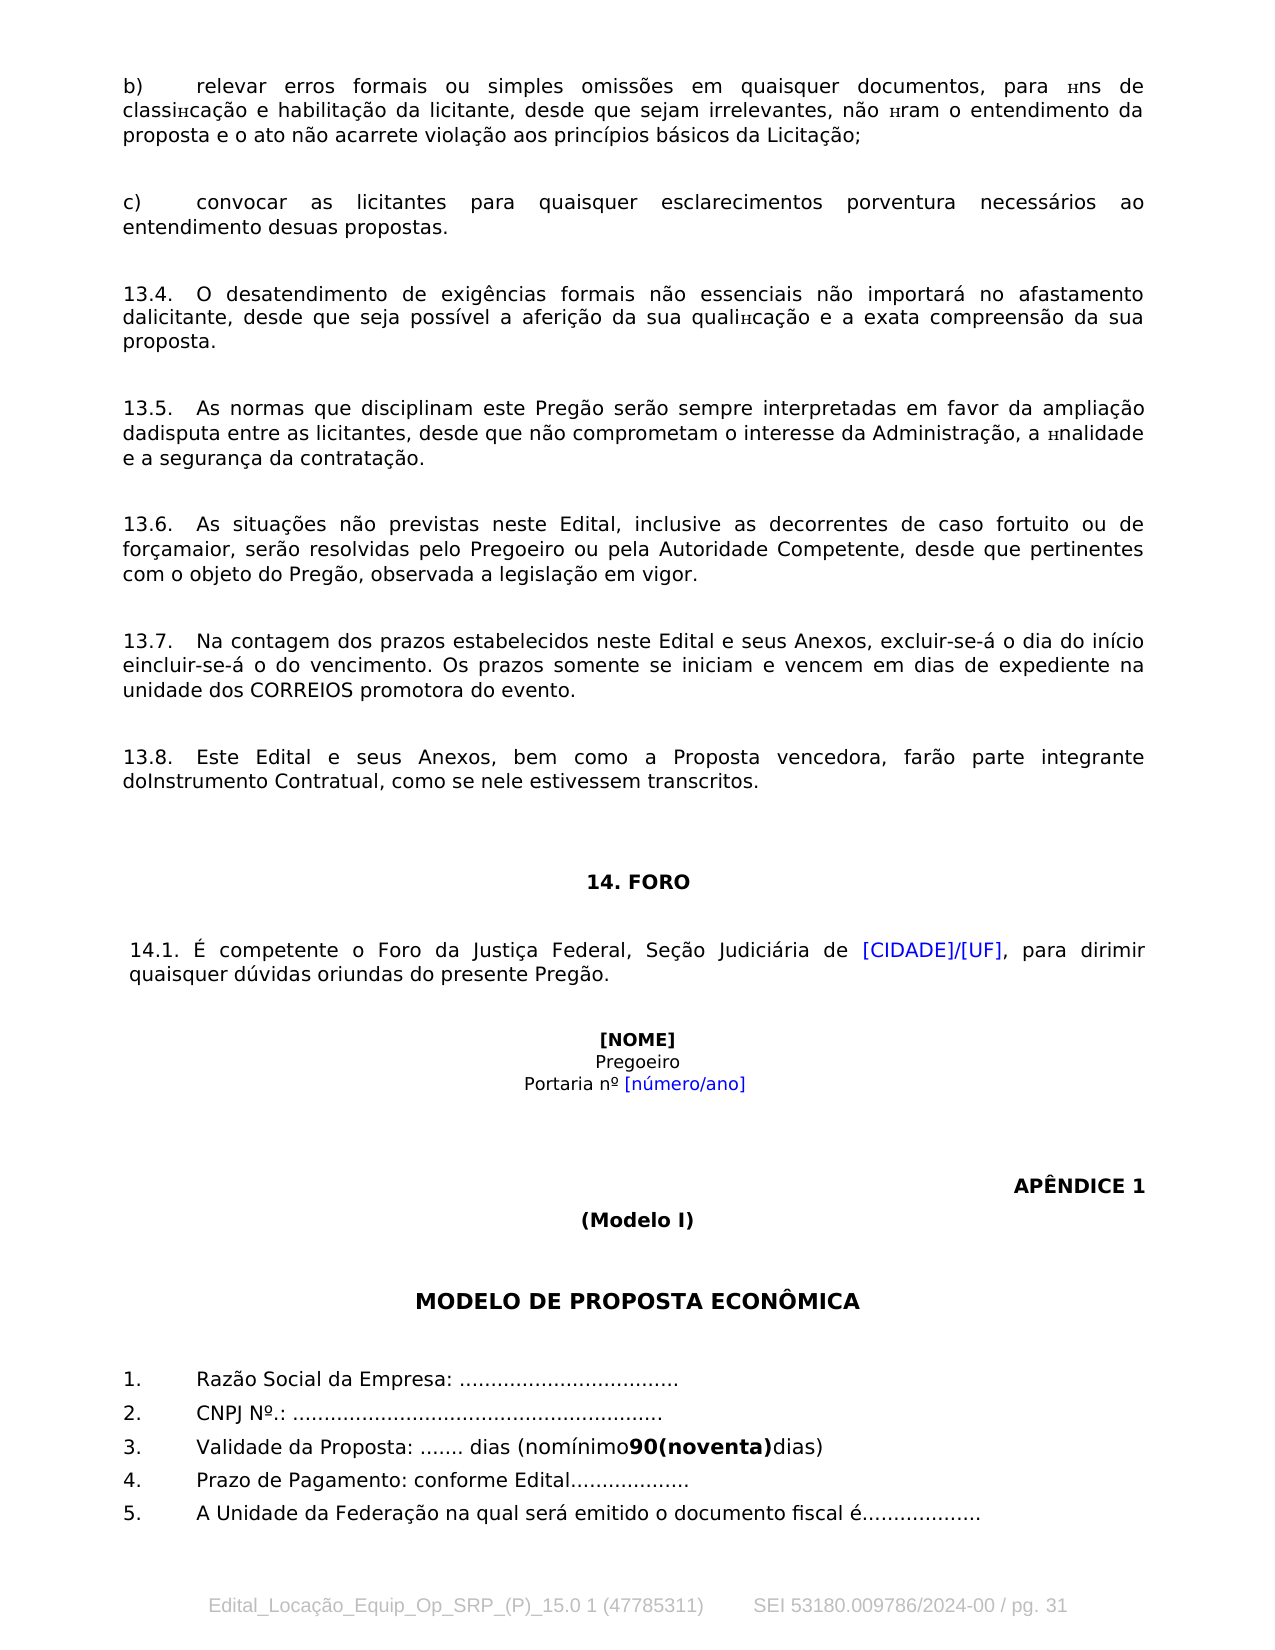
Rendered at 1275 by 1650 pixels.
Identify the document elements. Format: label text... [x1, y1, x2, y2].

list As situações não previstas neste Edital, inclusive as decorrentes de caso fortuito ou de forçamaior, serão resolvidas pelo Pregoeiro ou pela Autoridade Competente, desde que pertinentes com o objeto do Pregão, observada a legislação em vigor. [122, 513, 1145, 586]
list O desatendimento de exigências formais não essenciais não importará no afastamento dalicitante, desde que seja possível a aferição da sua qualicação e a exata compreensão da sua proposta. [122, 283, 1145, 353]
text APÊNDICE 1 [122, 1175, 1146, 1198]
list Razão Social da Empresa: ................................... [122, 1368, 1145, 1392]
list As normas que disciplinam este Pregão serão sempre interpretadas em favor da ampliação dadisputa entre as licitantes, desde que não comprometam o interesse da Administração, a nalidade e a segurança da contratação. [122, 397, 1145, 469]
list A Unidade da Federação na qual será emitido o documento fiscal é................... [122, 1502, 1145, 1525]
subtitle 14. FORO [131, 871, 1146, 894]
list Este Edital e seus Anexos, bem como a Proposta vencedora, farão parte integrante doInstrumento Contratual, como se nele estivessem transcritos. [122, 746, 1145, 793]
list convocar as licitantes para quaisquer esclarecimentos porventura necessários ao entendimento desuas propostas. [122, 191, 1145, 239]
list Validade da Proposta: ....... dias (nomínimo90(noventa)dias) [122, 1435, 1145, 1459]
text 14.1. É competente o Foro da Justiça Federal, Seção Judiciária de [CIDADE]/[UF], para dirimir quaisquer dúvidas oriundas do presente Pregão. [129, 939, 1145, 986]
list CNPJ Nº.: ........................................................... [122, 1402, 1145, 1425]
text Pregoeiro [354, 1052, 922, 1073]
text [NOME] [126, 1030, 1149, 1051]
list Na contagem dos prazos estabelecidos neste Edital e seus Anexos, excluir-se-á o dia do início eincluir-se-á o do vencimento. Os prazos somente se iniciam e vencem em dias de expediente na unidade dos CORREIOS promotora do evento. [122, 630, 1145, 702]
text (Modelo I) [130, 1209, 1145, 1232]
text Portaria nº [número/ano] [122, 1074, 1147, 1095]
subtitle MODELO DE PROPOSTA ECONÔMICA [131, 1289, 1144, 1314]
list Prazo de Pagamento: conforme Edital................... [122, 1469, 1145, 1492]
list relevar erros formais ou simples omissões em quaisquer documentos, para ns de classicação e habilitação da licitante, desde que sejam irrelevantes, não ram o entendimento da proposta e o ato não acarrete violação aos princípios básicos da Licitação; [122, 75, 1145, 147]
